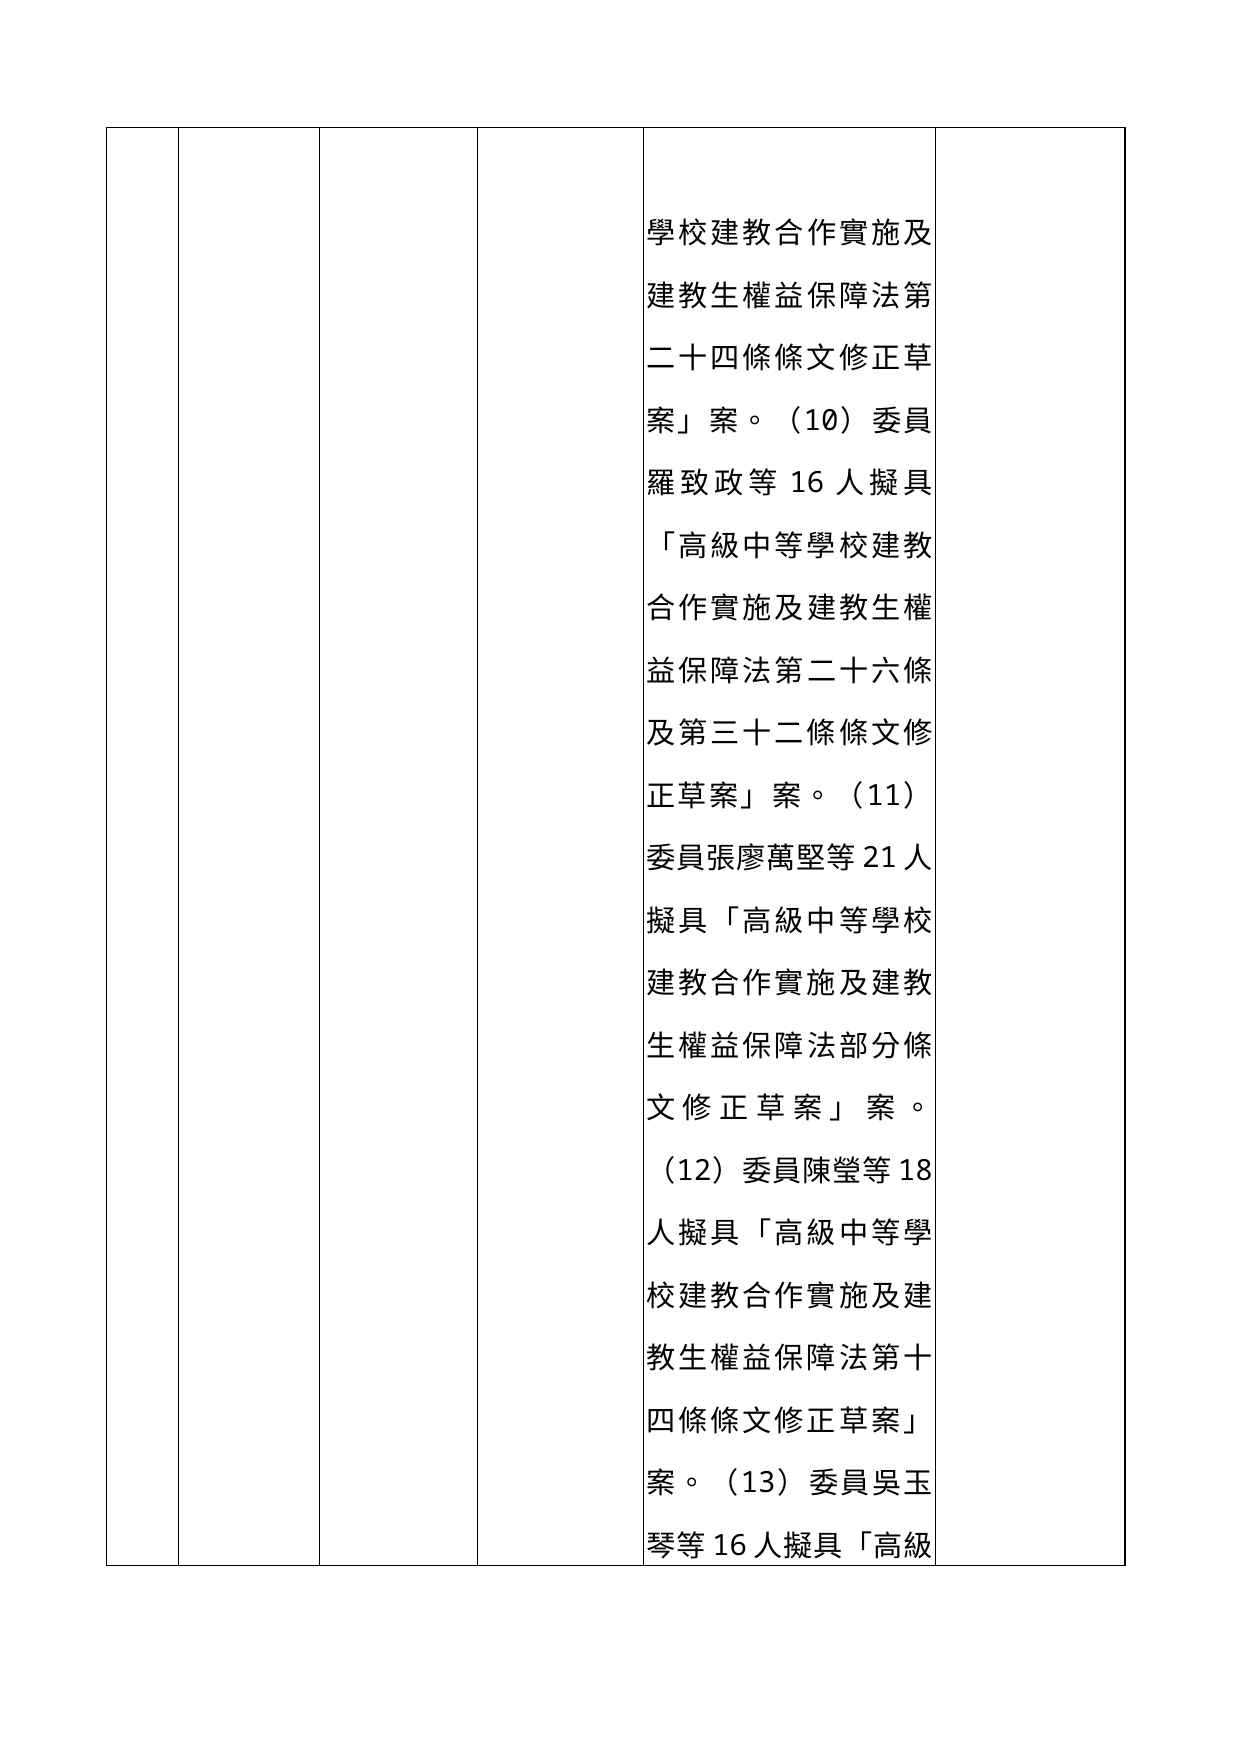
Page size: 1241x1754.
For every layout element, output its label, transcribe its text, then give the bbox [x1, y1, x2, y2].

table_cell [179, 128, 319, 1564]
table_cell [107, 128, 178, 1564]
table_cell 學校建教合作實施及建教生權益保障法第二十四條條文修正草案」案。（10）委員羅致政等16人擬具「高級中等學校建教合作實施及建教生權益保障法第二十六條及第三十二條條文修正草案」案。（11）委員張廖萬堅等21人擬具「高級中等學校建教合作實施及建教生權益保障法部分條文修正草案」案。（12）委員陳瑩等18人擬具「高級中等學校建教合作實施及建教生權益保障法第十四條條文修正草案」案。（13）委員吳玉琴等16人擬具「高級 [644, 128, 935, 1564]
table_cell [936, 128, 1124, 1564]
table_cell [320, 128, 477, 1564]
table_cell [478, 128, 643, 1564]
